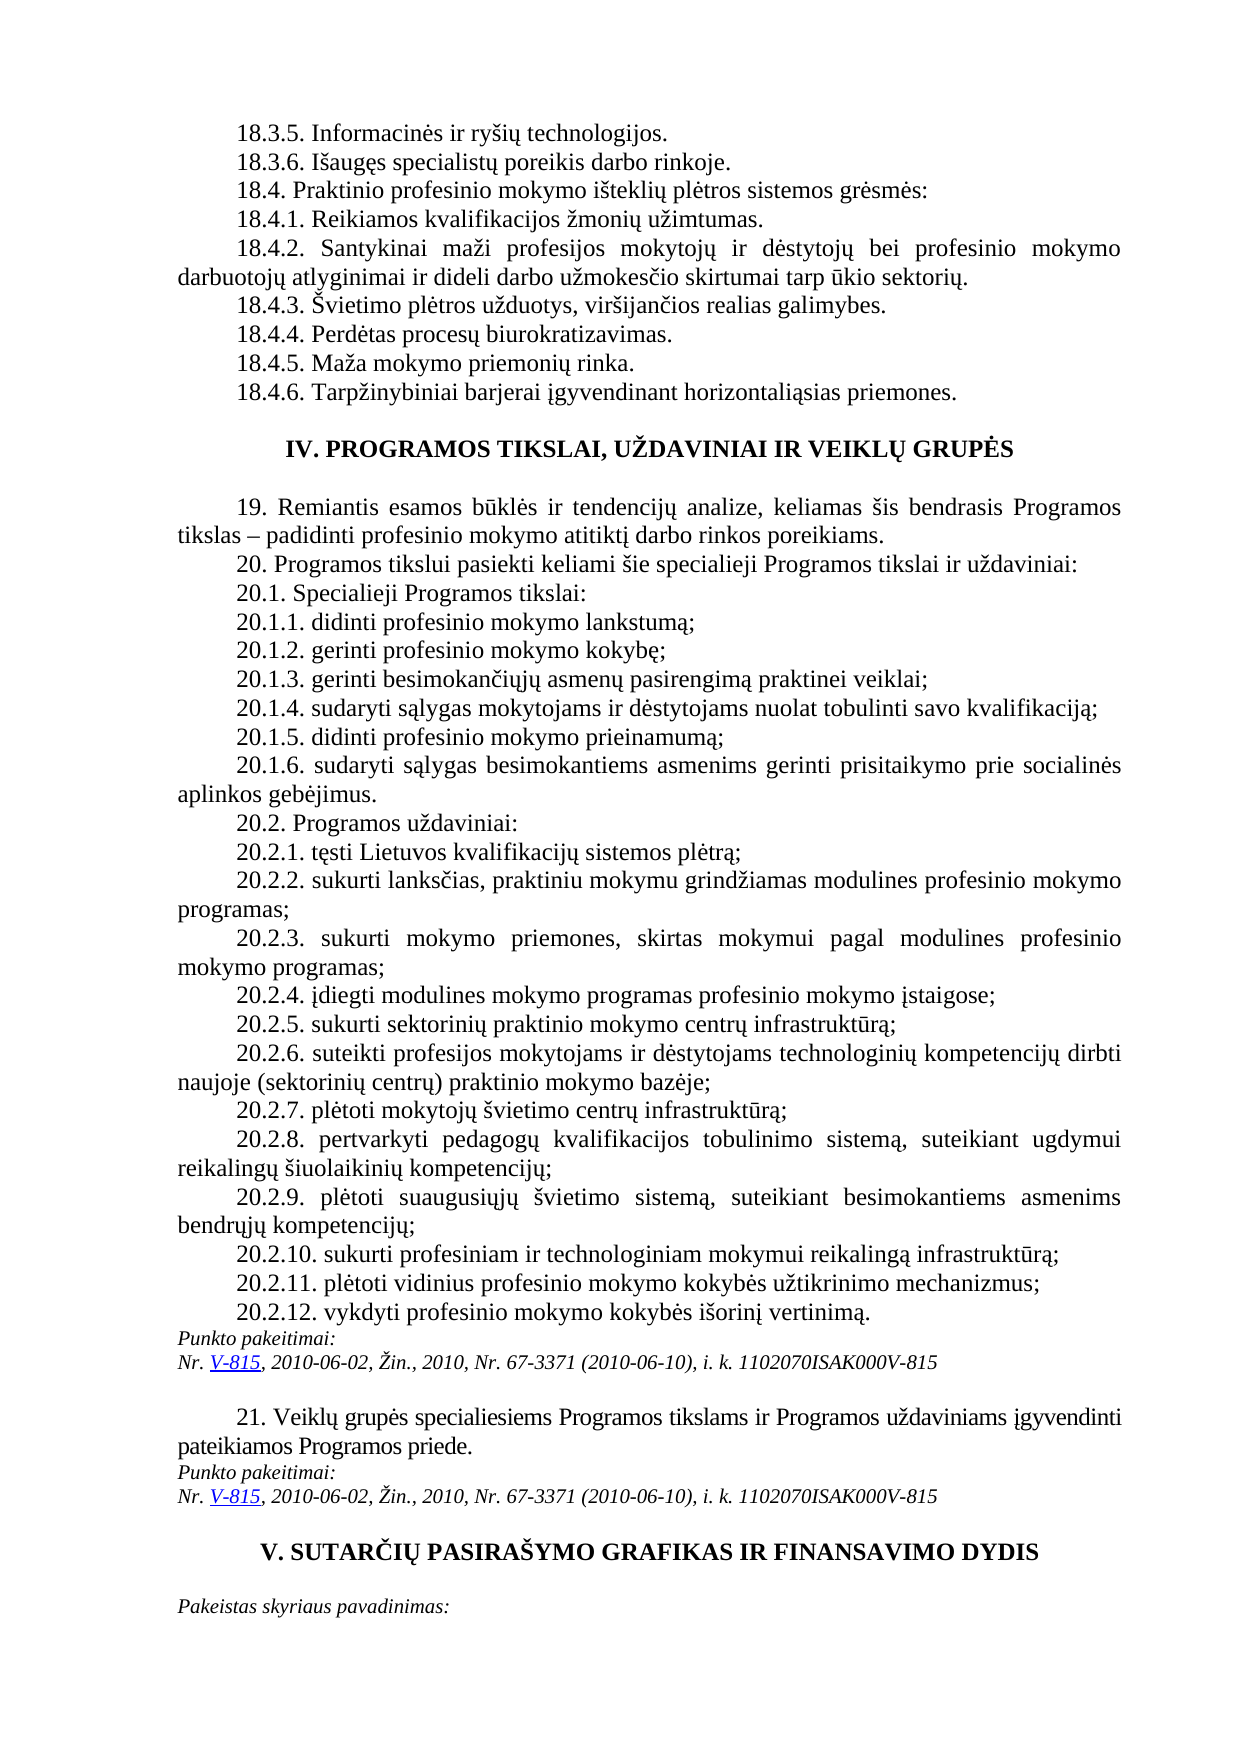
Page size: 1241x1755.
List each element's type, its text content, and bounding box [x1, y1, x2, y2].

text 18.3.5. Informacinės ir ryšių technologijos. [177, 118, 1122, 147]
text 20.1.5. didinti profesinio mokymo prieinamumą; [177, 722, 1122, 751]
text 18.4.1. Reikiamos kvalifikacijos žmonių užimtumas. [177, 204, 1122, 233]
text Punkto pakeitimai: [177, 1460, 1122, 1484]
text 18.3.6. Išaugęs specialistų poreikis darbo rinkoje. [177, 147, 1122, 176]
text Nr. V-815, 2010-06-02, Žin., 2010, Nr. 67-3371 (2010-06-10), i. k. 1102070ISAK000V-815 [177, 1350, 1122, 1374]
text 20.2.1. tęsti Lietuvos kvalifikacijų sistemos plėtrą; [177, 837, 1122, 866]
text 20.1.2. gerinti profesinio mokymo kokybę; [177, 636, 1122, 664]
text 20.1.3. gerinti besimokančiųjų asmenų pasirengimą praktinei veiklai; [177, 664, 1122, 693]
text 20. Programos tikslui pasiekti keliami šie specialieji Programos tikslai ir uždaviniai: [177, 549, 1122, 578]
text 19. Remiantis esamos būklės ir tendencijų analize, keliamas šis bendrasis Programos tikslas – padidinti profesinio mokymo atitiktį darbo rinkos poreikiams. [177, 492, 1122, 549]
text 18.4.3. Švietimo plėtros užduotys, viršijančios realias galimybes. [177, 291, 1122, 319]
text 20.1. Specialieji Programos tikslai: [177, 578, 1122, 607]
text 20.2. Programos uždaviniai: [177, 808, 1122, 837]
text 21. Veiklų grupės specialiesiems Programos tikslams ir Programos uždaviniams įgyvendinti pateikiamos Programos priede. [177, 1402, 1122, 1460]
text Pakeistas skyriaus pavadinimas: [177, 1594, 1122, 1618]
text 18.4.2. Santykinai maži profesijos mokytojų ir dėstytojų bei profesinio mokymo darbuotojų atlyginimai ir dideli darbo užmokesčio skirtumai tarp ūkio sektorių. [177, 233, 1122, 291]
text 20.2.8. pertvarkyti pedagogų kvalifikacijos tobulinimo sistemą, suteikiant ugdymui reikalingų šiuolaikinių kompetencijų; [177, 1124, 1122, 1182]
text 20.2.6. suteikti profesijos mokytojams ir dėstytojams technologinių kompetencijų dirbti naujoje (sektorinių centrų) praktinio mokymo bazėje; [177, 1038, 1122, 1096]
text 20.2.9. plėtoti suaugusiųjų švietimo sistemą, suteikiant besimokantiems asmenims bendrųjų kompetencijų; [177, 1182, 1122, 1239]
text 18.4.5. Maža mokymo priemonių rinka. [177, 348, 1122, 377]
text 20.2.4. įdiegti modulines mokymo programas profesinio mokymo įstaigose; [177, 981, 1122, 1009]
text 18.4. Praktinio profesinio mokymo išteklių plėtros sistemos grėsmės: [177, 176, 1122, 204]
text 20.1.1. didinti profesinio mokymo lankstumą; [177, 607, 1122, 636]
text 18.4.6. Tarpžinybiniai barjerai įgyvendinant horizontaliąsias priemones. [177, 377, 1122, 406]
text 20.2.11. plėtoti vidinius profesinio mokymo kokybės užtikrinimo mechanizmus; [177, 1268, 1122, 1297]
text 20.2.10. sukurti profesiniam ir technologiniam mokymui reikalingą infrastruktūrą; [177, 1239, 1122, 1268]
text 18.4.4. Perdėtas procesų biurokratizavimas. [177, 319, 1122, 348]
text 20.2.3. sukurti mokymo priemones, skirtas mokymui pagal modulines profesinio mokymo programas; [177, 923, 1122, 981]
text 20.2.7. plėtoti mokytojų švietimo centrų infrastruktūrą; [177, 1096, 1122, 1124]
text Punkto pakeitimai: [177, 1326, 1122, 1350]
text 20.1.4. sudaryti sąlygas mokytojams ir dėstytojams nuolat tobulinti savo kvalifikaciją; [177, 693, 1122, 722]
text 20.2.5. sukurti sektorinių praktinio mokymo centrų infrastruktūrą; [177, 1009, 1122, 1038]
text Nr. V-815, 2010-06-02, Žin., 2010, Nr. 67-3371 (2010-06-10), i. k. 1102070ISAK000V-815 [177, 1484, 1122, 1508]
text 20.2.12. vykdyti profesinio mokymo kokybės išorinį vertinimą. [177, 1297, 1122, 1326]
text 20.2.2. sukurti lanksčias, praktiniu mokymu grindžiamas modulines profesinio mokymo programas; [177, 866, 1122, 923]
text 20.1.6. sudaryti sąlygas besimokantiems asmenims gerinti prisitaikymo prie socialinės aplinkos gebėjimus. [177, 751, 1122, 808]
text V. SUTARČIŲ PASIRAŠYMO GRAFIKAS IR FINANSAVIMO DYDIS [177, 1537, 1122, 1566]
text IV. PROGRAMOS TIKSLAI, UŽDAVINIAI IR VEIKLŲ GRUPĖS [177, 434, 1122, 463]
